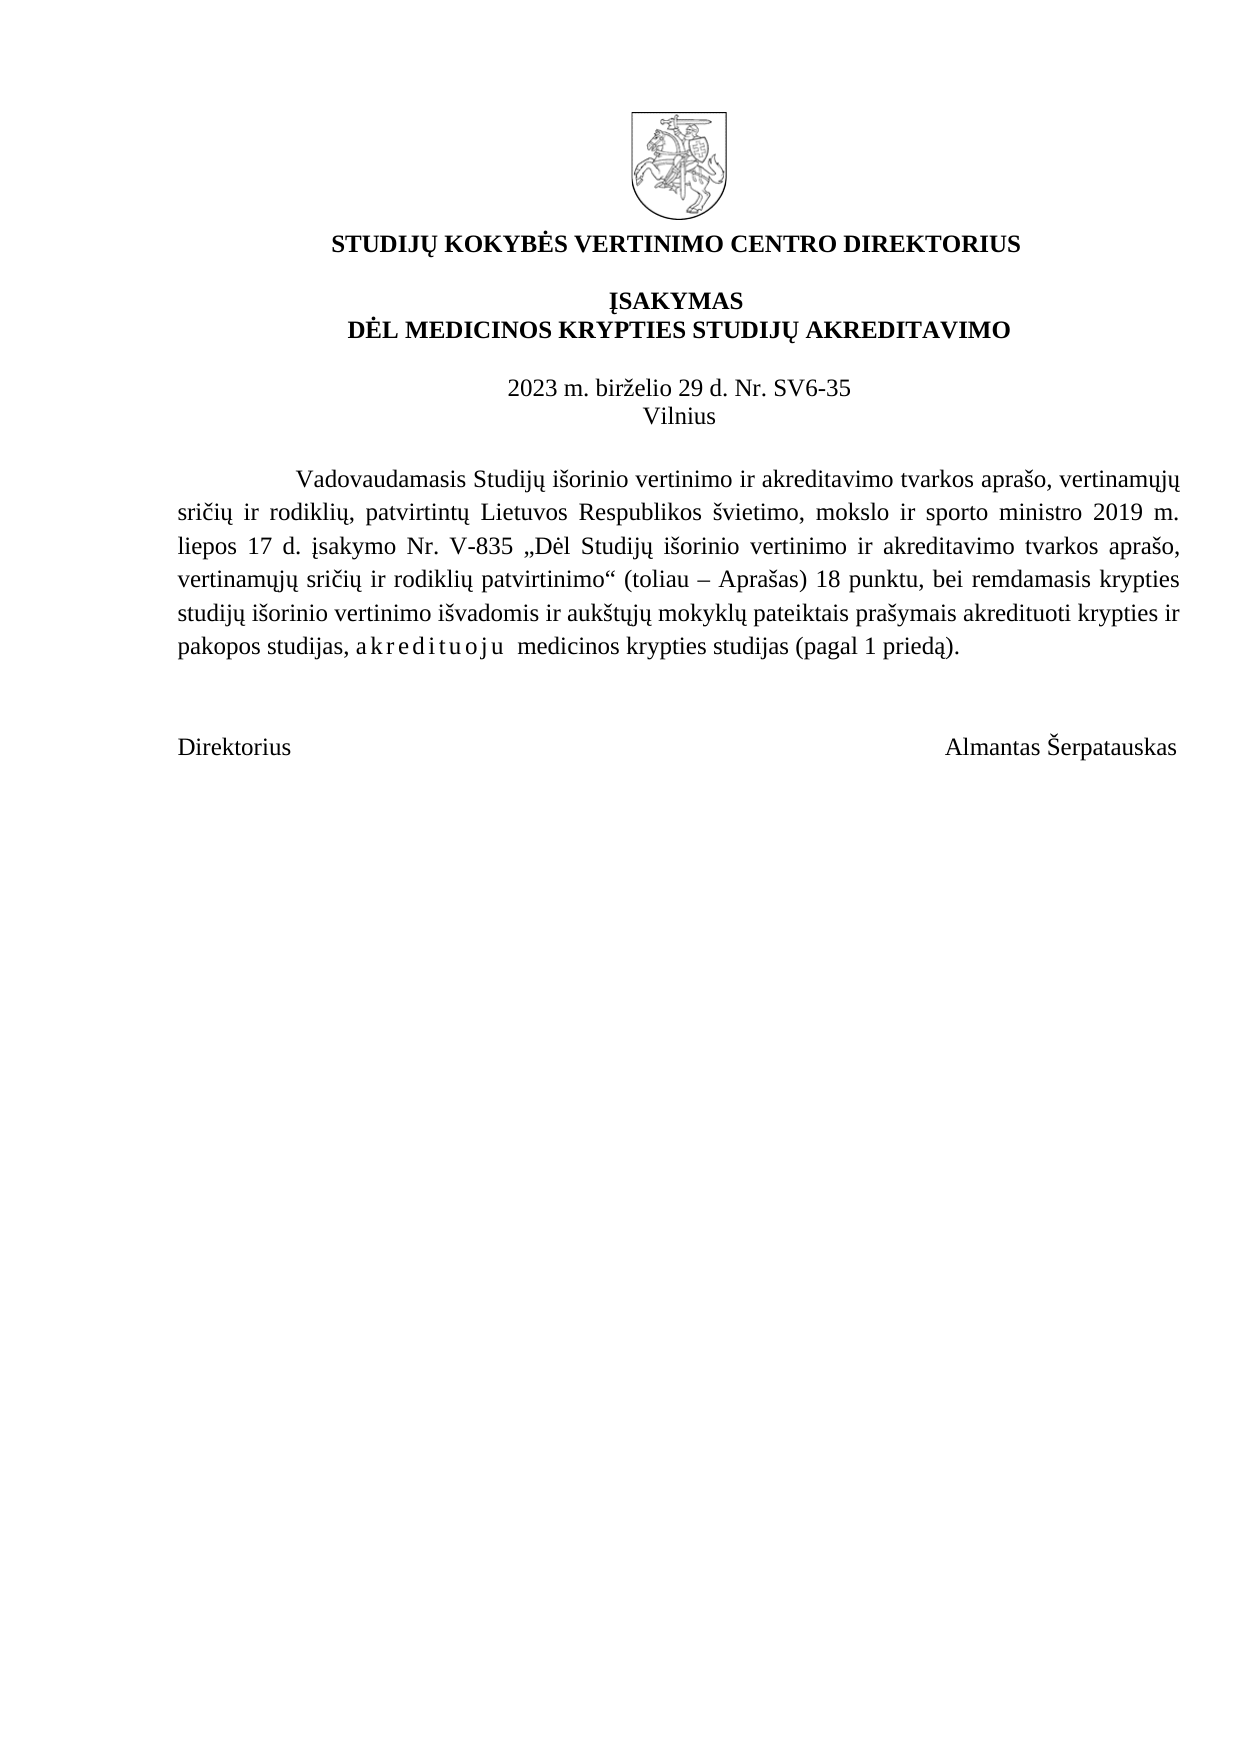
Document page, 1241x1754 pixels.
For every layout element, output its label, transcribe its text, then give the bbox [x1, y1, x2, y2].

text STUDIJŲ KOKYBĖS VERTINIMO CENTRO DIREKTORIUS [177, 229, 1181, 258]
text DĖL MEDICINOS KRYPTIES STUDIJŲ AKREDITAVIMO [177, 315, 1181, 344]
text Direktorius Almantas Šerpatauskas [177, 732, 1181, 761]
text 2023 m. birželio 29 d. Nr. SV6-35 [177, 373, 1181, 401]
text ĮSAKYMAS [177, 286, 1181, 315]
text Vilnius [177, 401, 1181, 430]
text Vadovaudamasis Studijų išorinio vertinimo ir akreditavimo tvarkos aprašo, vertinamųjų sričių ir rodiklių, patvirtintų Lietuvos Respublikos švietimo, mokslo ir sporto ministro 2019 m. liepos 17 d. įsakymo Nr. V-835 „Dėl Studijų išorinio vertinimo ir akreditavimo tvarkos aprašo, vertinamųjų sričių ir rodiklių patvirtinimo“ (toliau – Aprašas) 18 punktu, bei remdamasis krypties studijų išorinio vertinimo išvadomis ir aukštųjų mokyklų pateiktais prašymais akredituoti krypties ir pakopos studijas, akredituoju medicinos krypties studijas (pagal 1 priedą). [177, 464, 1181, 660]
